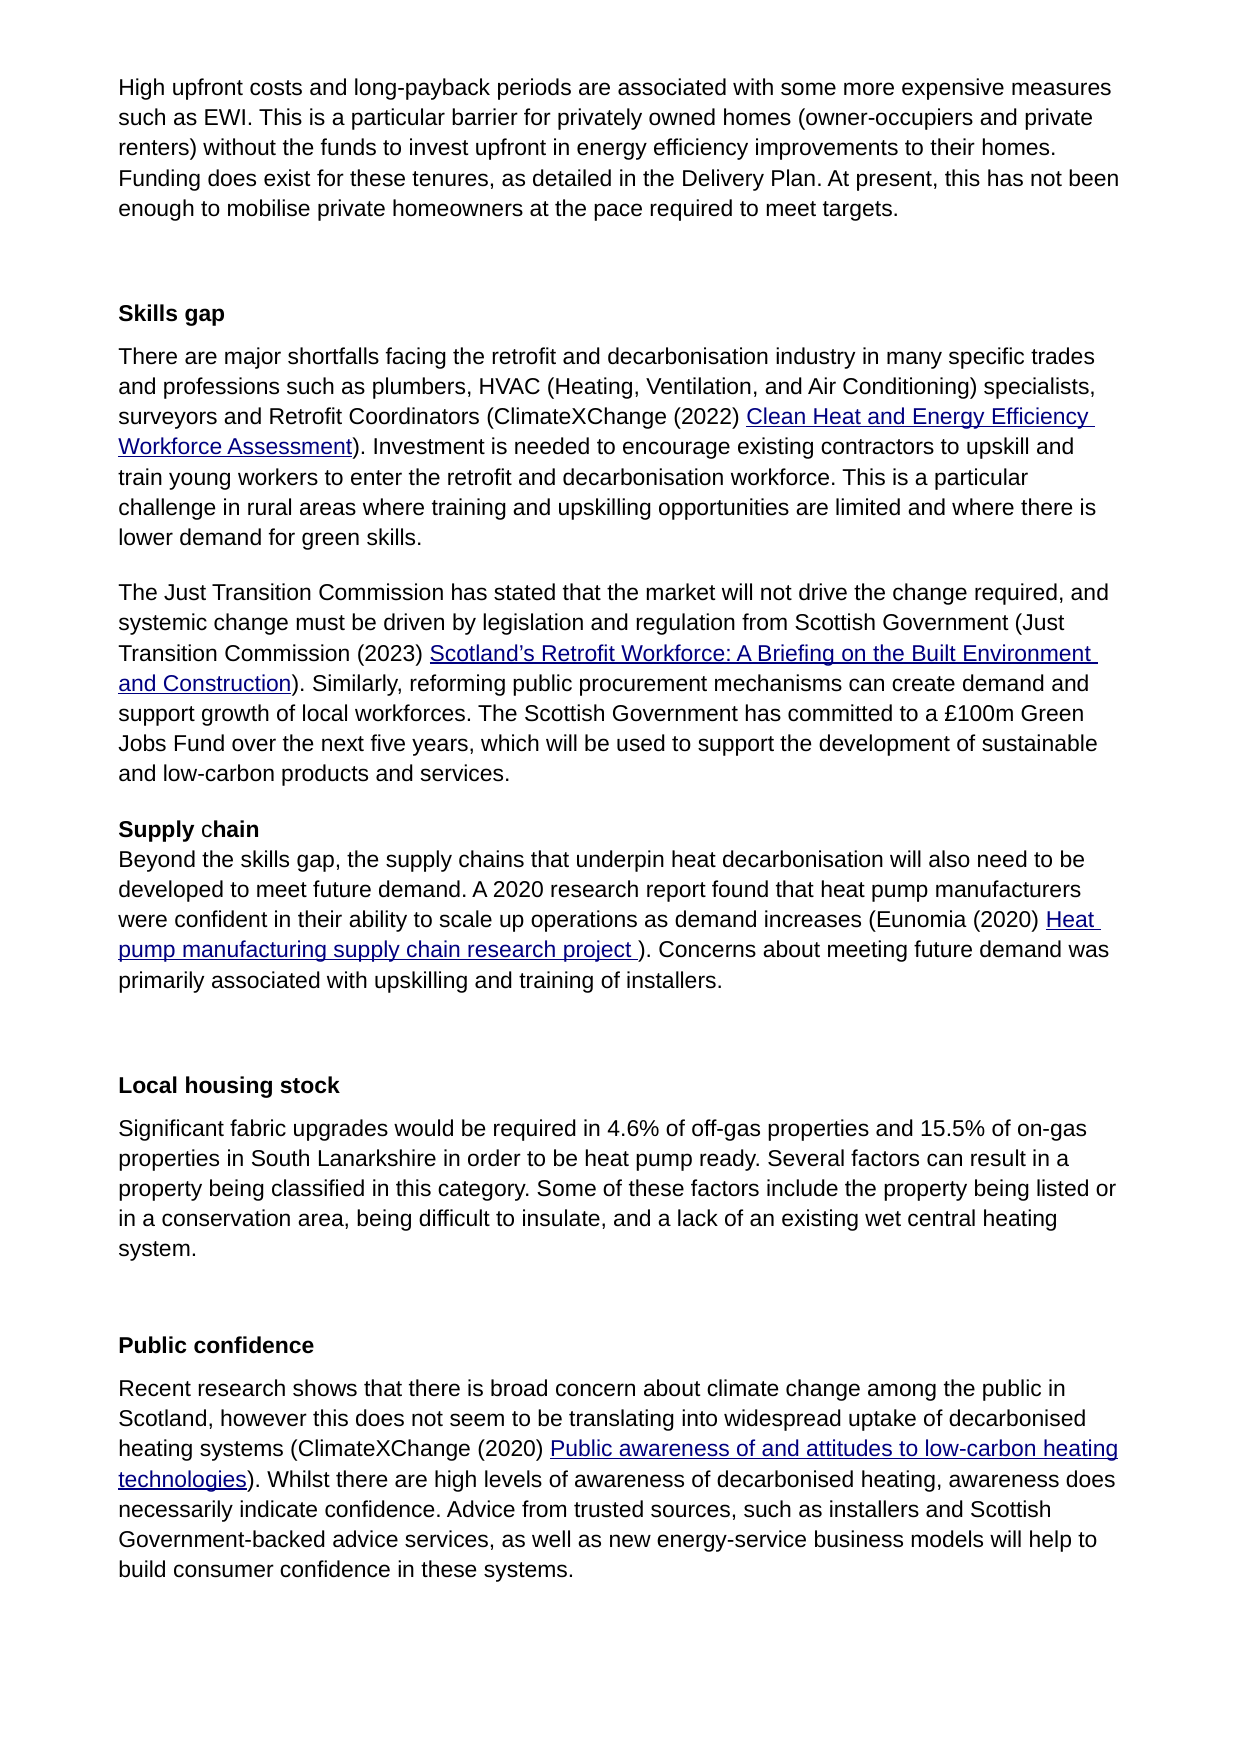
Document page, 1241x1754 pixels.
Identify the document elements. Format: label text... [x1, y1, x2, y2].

text The Just Transition Commission has stated that the market will not drive the change required, and systemic change must be driven by legislation and regulation from Scottish Government (Just Transition Commission (2023) Scotland’s Retrofit Workforce: A Briefing on the Built Environment and Construction). Similarly, reforming public procurement mechanisms can create demand and support growth of local workforces. The Scottish Government has committed to a £100m Green Jobs Fund over the next five years, which will be used to support the development of sustainable and low-carbon products and services. [118, 579, 1122, 787]
text High upfront costs and long-payback periods are associated with some more expensive measures such as EWI. This is a particular barrier for privately owned homes (owner-occupiers and private renters) without the funds to invest upfront in energy efficiency improvements to their homes. Funding does exist for these tenures, as detailed in the Delivery Plan. At present, this has not been enough to mobilise private homeowners at the pace required to meet targets. [118, 74, 1122, 221]
text There are major shortfalls facing the retrofit and decarbonisation industry in many specific trades and professions such as plumbers, HVAC (Heating, Ventilation, and Air Conditioning) specialists, surveyors and Retrofit Coordinators (ClimateXChange (2022) Clean Heat and Energy Efficiency Workforce Assessment). Investment is needed to encourage existing contractors to upskill and train young workers to enter the retrofit and decarbonisation workforce. This is a particular challenge in rural areas where training and upskilling opportunities are limited and where there is lower demand for green skills. [118, 343, 1122, 550]
subtitle Public confidence [118, 1332, 1122, 1358]
text Beyond the skills gap, the supply chains that underpin heat decarbonisation will also need to be developed to meet future demand. A 2020 research report found that heat pump manufacturers were confident in their ability to scale up operations as demand increases (Eunomia (2020) Heat pump manufacturing supply chain research project ). Concerns about meeting future demand was primarily associated with upskilling and training of installers. [118, 846, 1122, 993]
text Significant fabric upgrades would be required in 4.6% of off-gas properties and 15.5% of on-gas properties in South Lanarkshire in order to be heat pump ready. Several factors can result in a property being classified in this category. Some of these factors include the property being listed or in a conservation area, being difficult to insulate, and a lack of an existing wet central heating system. [118, 1114, 1122, 1262]
subtitle Local housing stock [118, 1072, 1122, 1098]
text Recent research shows that there is broad concern about climate change among the public in Scotland, however this does not seem to be translating into widespread uptake of decarbonised heating systems (ClimateXChange (2020) Public awareness of and attitudes to low-carbon heating technologies). Whilst there are high levels of awareness of decarbonised heating, awareness does necessarily indicate confidence. Advice from trusted sources, such as installers and Scottish Government-backed advice services, as well as new energy-service business models will help to build consumer confidence in these systems. [118, 1375, 1122, 1582]
subtitle Skills gap [118, 300, 1122, 326]
text Supply chain [118, 816, 1122, 842]
